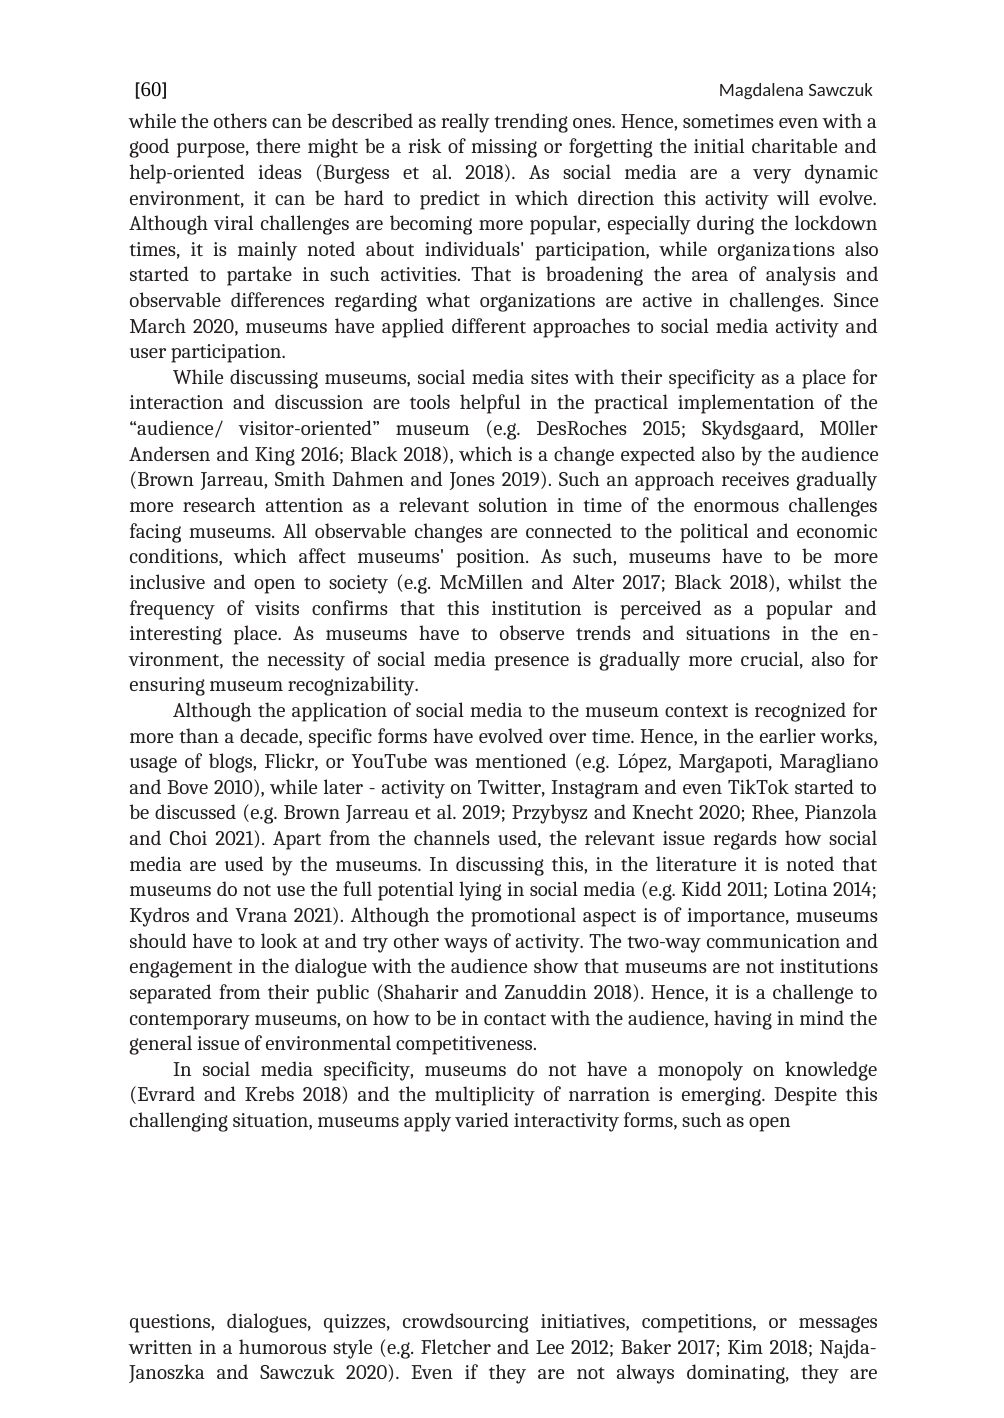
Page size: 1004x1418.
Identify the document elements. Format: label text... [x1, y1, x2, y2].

text questions, dialogues, quizzes, crowdsourcing initiatives, competitions, or messages written in a humorous style (e.g. Fletcher and Lee 2012; Baker 2017; Kim 2018; Najda-Janoszka and Sawczuk 2020). Even if they are not always dominating, they are [129, 1310, 878, 1385]
text the pandemic's lockdown time. Some of the challenges are conducted on a smaller scale, while the others can be described as really trending ones. Hence, sometimes even with a good purpose, there might be a risk of missing or forgetting the initial charitable and help-oriented ideas (Burgess et al. 2018). As social media are a very dynamic environment, it can be hard to predict in which direction this activity will evolve. Although viral challenges are becoming more popular, especially during the lockdown times, it is mainly noted about individuals' participation, while organiza­tions also started to partake in such activities. That is broadening the area of analy­sis and observable differences regarding what organizations are active in challeng­es. Since March 2020, museums have applied different approaches to social media activity and user participation. [129, 109, 878, 364]
text Although the application of social media to the museum context is recognized for more than a decade, specific forms have evolved over time. Hence, in the earlier works, usage of blogs, Flickr, or YouTube was mentioned (e.g. López, Margapoti, Maragliano and Bove 2010), while later - activity on Twitter, Instagram and even TikTok started to be discussed (e.g. Brown Jarreau et al. 2019; Przybysz and Knecht 2020; Rhee, Pianzola and Choi 2021). Apart from the channels used, the relevant issue regards how social media are used by the museums. In discussing this, in the literature it is noted that museums do not use the full potential lying in social media (e.g. Kidd 2011; Lotina 2014; Kydros and Vrana 2021). Although the promotional aspect is of importance, museums should have to look at and try other ways of ac­tivity. The two-way communication and engagement in the dialogue with the audi­ence show that museums are not institutions separated from their public (Shaharir and Zanuddin 2018). Hence, it is a challenge to contemporary museums, on how to be in contact with the audience, having in mind the general issue of environmental competitiveness. [129, 699, 878, 1056]
text While discussing museums, social media sites with their specificity as a place for interaction and discussion are tools helpful in the practical implementation of the “audience/ visitor-oriented” museum (e.g. DesRoches 2015; Skydsgaard, M0ller Andersen and King 2016; Black 2018), which is a change expected also by the au­dience (Brown Jarreau, Smith Dahmen and Jones 2019). Such an approach receives gradually more research attention as a relevant solution in time of the enormous challenges facing museums. All observable changes are connected to the political and economic conditions, which affect museums' position. As such, museums have to be more inclusive and open to society (e.g. McMillen and Alter 2017; Black 2018), whilst the frequency of visits confirms that this institution is perceived as a popular and interesting place. As museums have to observe trends and situations in the en­vironment, the necessity of social media presence is gradually more crucial, also for ensuring museum recognizability. [129, 366, 878, 697]
text In social media specificity, museums do not have a monopoly on knowledge (Evrard and Krebs 2018) and the multiplicity of narration is emerging. Despite this challenging situation, museums apply varied interactivity forms, such as open [129, 1057, 878, 1133]
